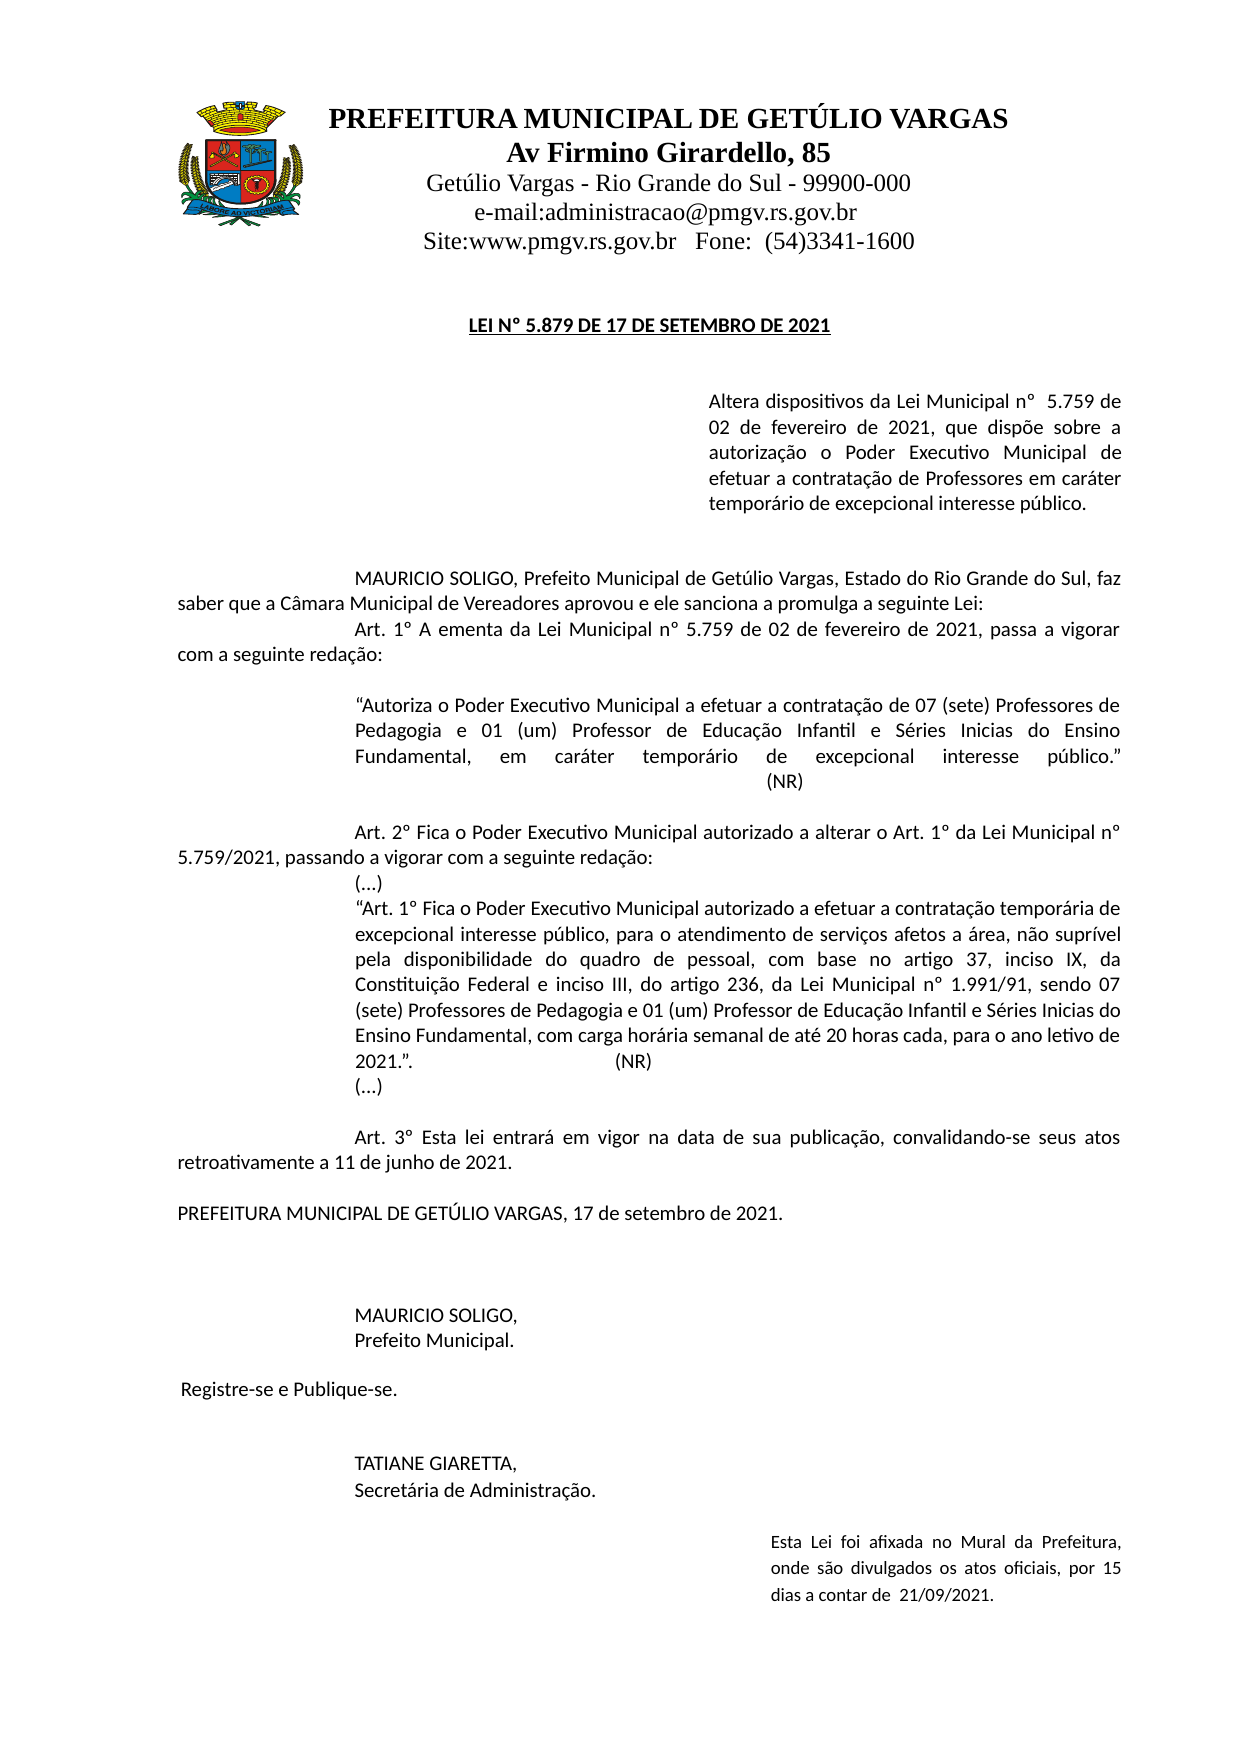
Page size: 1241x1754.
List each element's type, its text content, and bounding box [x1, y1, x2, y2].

text “Autoriza o Poder Executivo Municipal a efetuar a contratação de 07 (sete) Professores de Pedagogia e 01 (um) Professor de Educação Infantil e Séries Inicias do Ensino Fundamental, em caráter temporário de excepcional interesse público.” (NR) [355, 692, 1122, 794]
text Secretária de Administração. [354, 1476, 1002, 1504]
text MAURICIO SOLIGO, [354, 1302, 1002, 1327]
text Prefeito Municipal. [354, 1327, 1002, 1353]
text “Art. 1º Fica o Poder Executivo Municipal autorizado a efetuar a contratação temporária de excepcional interesse público, para o atendimento de serviços afetos a área, não suprível pela disponibilidade do quadro de pessoal, com base no artigo 37, inciso IX, da Constituição Federal e inciso III, do artigo 236, da Lei Municipal nº 1.991/91, sendo 07 (sete) Professores de Pedagogia e 01 (um) Professor de Educação Infantil e Séries Inicias do Ensino Fundamental, com carga horária semanal de até 20 horas cada, para o ano letivo de 2021.”. (NR) [355, 895, 1122, 1073]
text LEI Nº 5.879 DE 17 DE SETEMBRO DE 2021 [177, 312, 1122, 338]
text TATIANE GIARETTA, [354, 1450, 1002, 1476]
text Registre-se e Publique-se. [179, 1377, 1002, 1402]
text (...) [177, 1073, 1122, 1099]
text MAURICIO SOLIGO, Prefeito Municipal de Getúlio Vargas, Estado do Rio Grande do Sul, faz saber que a Câmara Municipal de Vereadores aprovou e ele sanciona a promulga a seguinte Lei: [177, 565, 1122, 616]
text Art. 3º Esta lei entrará em vigor na data de sua publicação, convalidando-se seus atos retroativamente a 11 de junho de 2021. [177, 1124, 1122, 1175]
text PREFEITURA MUNICIPAL DE GETÚLIO VARGAS, 17 de setembro de 2021. [177, 1200, 1004, 1226]
text (...) [177, 870, 1122, 895]
text Altera dispositivos da Lei Municipal nº 5.759 de 02 de fevereiro de 2021, que dispõe sobre a autorização o Poder Executivo Municipal de efetuar a contratação de Professores em caráter temporário de excepcional interesse público. [709, 388, 1122, 516]
text Art. 2º Fica o Poder Executivo Municipal autorizado a alterar o Art. 1º da Lei Municipal nº 5.759/2021, passando a vigorar com a seguinte redação: [177, 819, 1122, 870]
text Art. 1º A ementa da Lei Municipal nº 5.759 de 02 de fevereiro de 2021, passa a vigorar com a seguinte redação: [177, 616, 1122, 667]
text Esta Lei foi afixada no Mural da Prefeitura, onde são divulgados os atos oficiais, por 15 dias a contar de 21/09/2021. [771, 1530, 1122, 1606]
